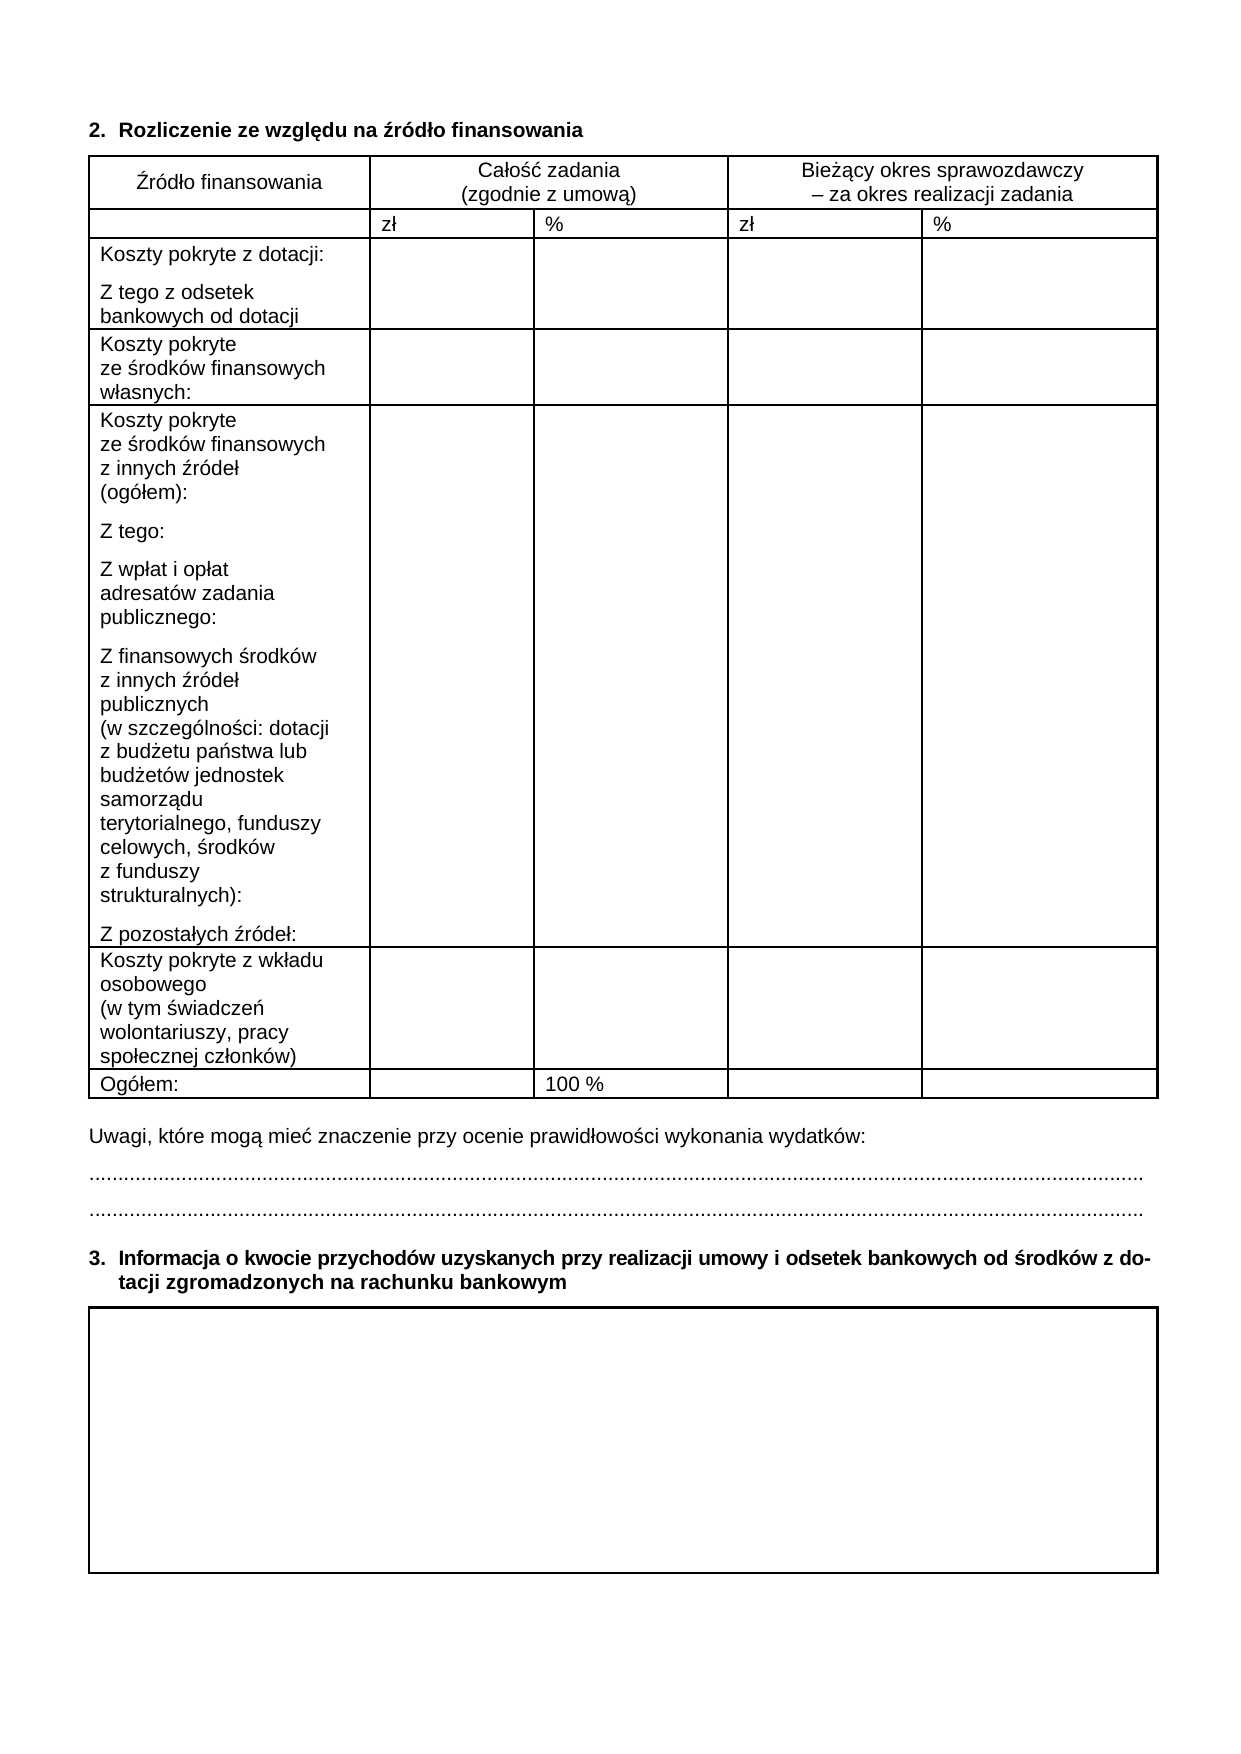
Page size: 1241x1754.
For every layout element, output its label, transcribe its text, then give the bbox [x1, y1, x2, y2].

table_cell [729, 641, 921, 919]
table_cell [923, 555, 1156, 641]
table_cell [729, 239, 921, 278]
table_cell [535, 948, 727, 1067]
table_cell [535, 330, 727, 404]
table_cell [535, 239, 727, 278]
table_cell Koszty pokryte z wkładu osobowego (w tym świadczeń wolontariuszy, pracy społecznej członków) [90, 948, 369, 1067]
table_cell [371, 278, 533, 328]
table_cell [371, 406, 533, 516]
table_cell zł [729, 210, 921, 237]
table_cell [923, 278, 1156, 328]
table_cell [535, 516, 727, 555]
table_cell Z pozostałych źródeł: [90, 920, 369, 946]
table_cell [729, 555, 921, 641]
table_cell [371, 920, 533, 946]
table_cell [923, 920, 1156, 946]
table_cell [371, 330, 533, 404]
table_cell % [535, 210, 727, 237]
table_cell % [923, 210, 1156, 237]
table_cell [371, 948, 533, 1067]
table_cell [371, 555, 533, 641]
table_cell [729, 1070, 921, 1097]
table_cell [371, 1070, 533, 1097]
table_cell [923, 330, 1156, 404]
table_cell [729, 330, 921, 404]
text 2. Rozliczenie ze względu na źródło finansowania [89, 118, 1152, 142]
table_cell [535, 555, 727, 641]
text ....................................................................................................................................................................................... [89, 1197, 1152, 1221]
table_cell [535, 278, 727, 328]
table_cell [729, 278, 921, 328]
table_cell Koszty pokryte ze środków finansowych własnych: [90, 330, 369, 404]
table_cell Z tego: [90, 516, 369, 555]
table_cell [90, 210, 369, 237]
table_cell [371, 239, 533, 278]
table_cell Z tego z odsetek bankowych od dotacji [90, 278, 369, 328]
table_cell [923, 1070, 1156, 1097]
text 3. Informacja o kwocie przychodów uzyskanych przy realizacji umowy i odsetek bankowych od środków z do- tacji zgromadzonych na rachunku bankowym [89, 1246, 1152, 1294]
table_cell Ogółem: [90, 1070, 369, 1097]
table_cell [923, 516, 1156, 555]
table_cell 100 % [535, 1070, 727, 1097]
table_cell [535, 641, 727, 919]
table_cell [729, 920, 921, 946]
table_cell [535, 920, 727, 946]
table_cell [923, 406, 1156, 516]
table_cell [729, 948, 921, 1067]
table_cell [923, 641, 1156, 919]
table_cell [729, 406, 921, 516]
table_cell [923, 239, 1156, 278]
table_header Bieżący okres sprawozdawczy – za okres realizacji zadania [729, 157, 1156, 208]
table_header Całość zadania (zgodnie z umową) [371, 157, 727, 208]
table_cell Z wpłat i opłat adresatów zadania publicznego: [90, 555, 369, 641]
table_cell [371, 516, 533, 555]
table_header Źródło finansowania [90, 157, 369, 208]
table_cell Koszty pokryte ze środków finansowych z innych źródeł (ogółem): [90, 406, 369, 516]
table_cell Koszty pokryte z dotacji: [90, 239, 369, 278]
table_header [90, 1309, 1156, 1572]
table_cell [535, 406, 727, 516]
table_cell Z finansowych środków z innych źródeł publicznych (w szczególności: dotacji z budżetu państwa lub budżetów jednostek samorządu terytorialnego, funduszy celowych, środków z funduszy strukturalnych): [90, 641, 369, 919]
text Uwagi, które mogą mieć znaczenie przy ocenie prawidłowości wykonania wydatków: [89, 1124, 1152, 1148]
table_cell [729, 516, 921, 555]
table_cell zł [371, 210, 533, 237]
table_cell [371, 641, 533, 919]
text ....................................................................................................................................................................................... [89, 1161, 1152, 1184]
table_cell [923, 948, 1156, 1067]
